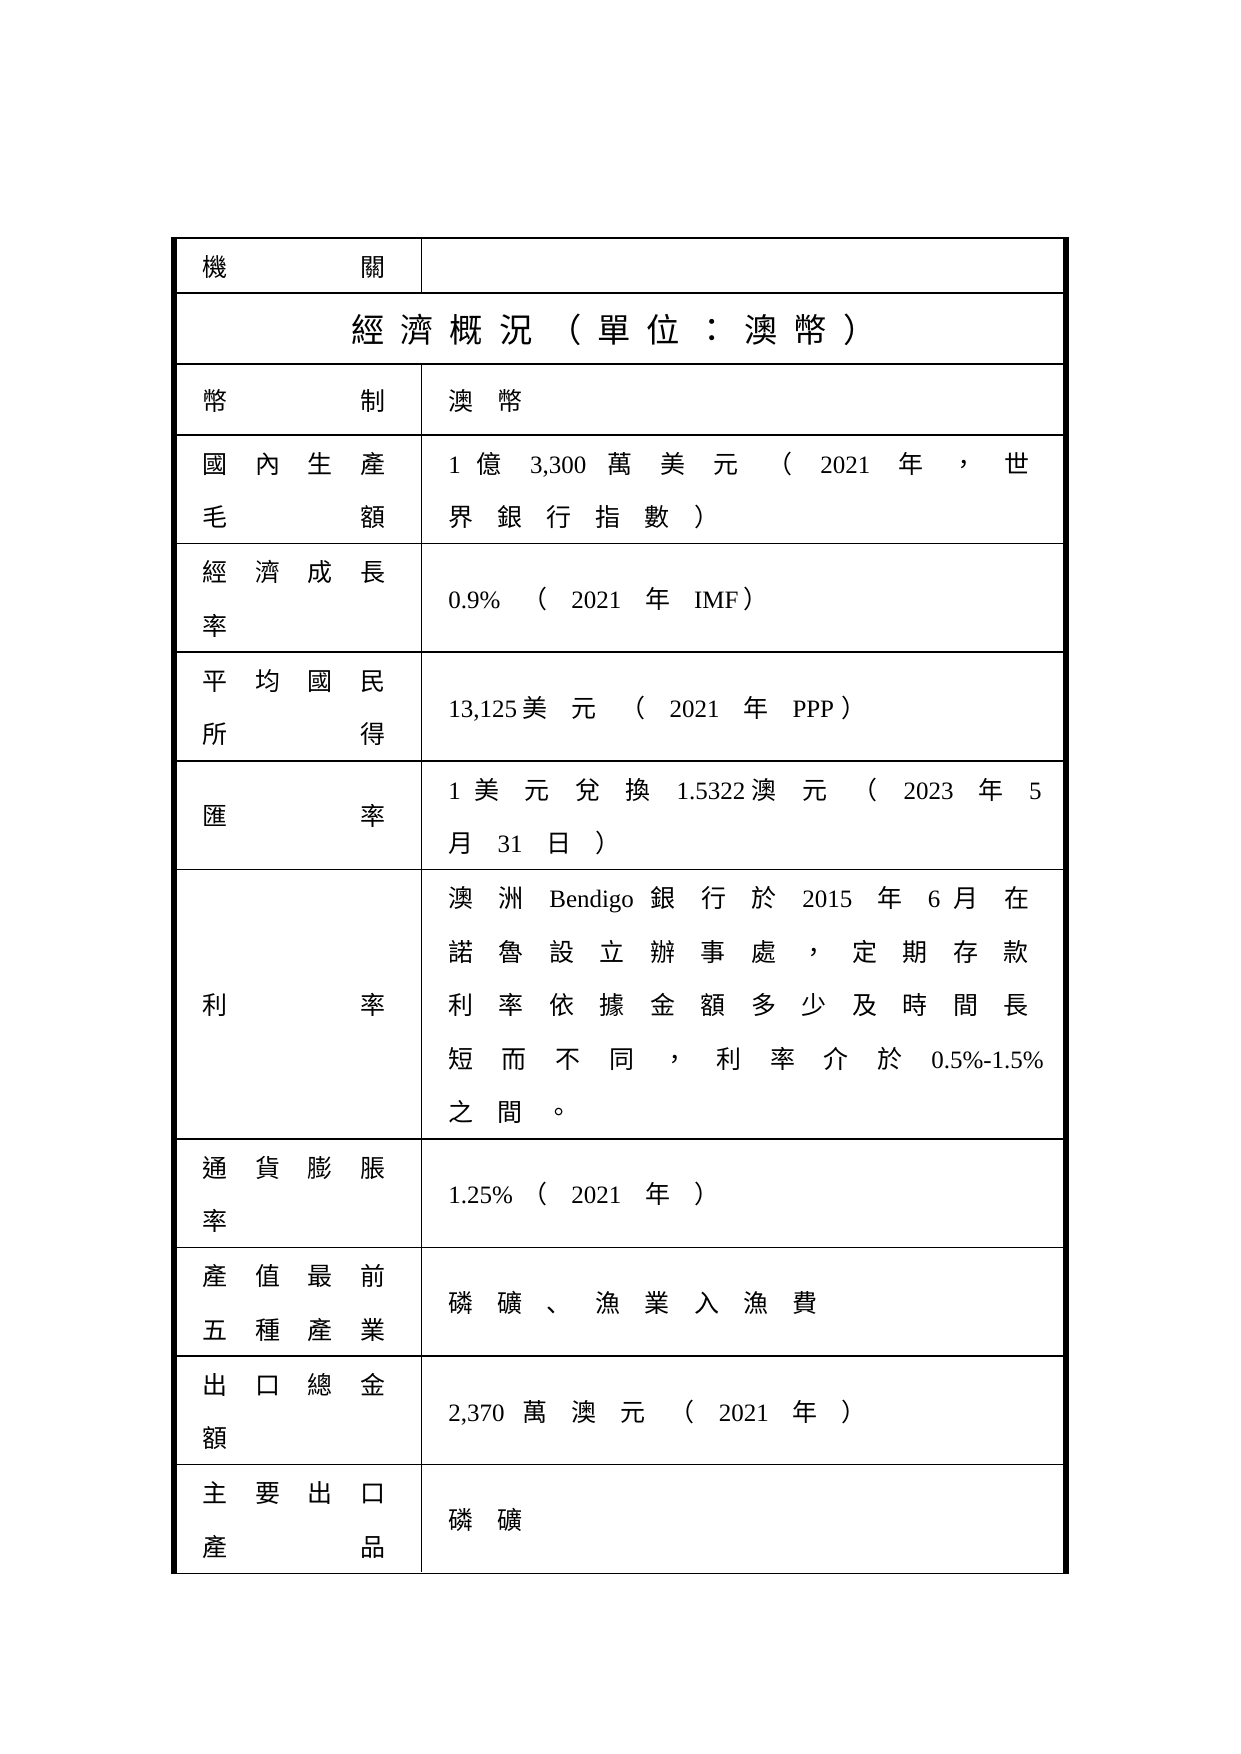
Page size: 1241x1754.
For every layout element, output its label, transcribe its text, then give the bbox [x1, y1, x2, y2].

table_cell 經濟成長率 [177, 544, 421, 651]
table_cell [422, 239, 1063, 292]
table_cell 澳洲Bendigo 銀行於2015年6月在諾魯設立辦事處，定期存款利率依據金額多少及時間長短而不同，利率介於0.5%-1.5%之間。 [422, 870, 1063, 1138]
table_cell 13,125美元（2021年PPP） [422, 653, 1063, 760]
table_cell 磷礦 [422, 1465, 1063, 1572]
table_cell 利率 [177, 870, 421, 1138]
table_cell 1億3,300萬美元（2021年，世界銀行指數） [422, 436, 1063, 543]
table_cell 磷礦、漁業入漁費 [422, 1248, 1063, 1355]
table_cell 經濟概況（單位：澳幣） [177, 294, 1063, 363]
table_cell 2,370萬澳元（2021年） [422, 1357, 1063, 1464]
table_cell 主要出口產品 [177, 1465, 421, 1572]
table_cell 1.25%（2021年） [422, 1140, 1063, 1246]
table_cell 產值最前五種產業 [177, 1248, 421, 1355]
table_cell 匯率 [177, 762, 421, 868]
table_cell 0.9%（2021年IMF） [422, 544, 1063, 651]
table_cell 通貨膨脹率 [177, 1140, 421, 1246]
table_cell 機關 [177, 239, 421, 292]
table_cell 出口總金額 [177, 1357, 421, 1464]
table_cell 平均國民所得 [177, 653, 421, 760]
table_cell 幣制 [177, 365, 421, 434]
table_cell 澳幣 [422, 365, 1063, 434]
table_cell 1美元兌換1.5322澳元（2023年5月31日） [422, 762, 1063, 868]
table_cell 國內生產毛額 [177, 436, 421, 543]
